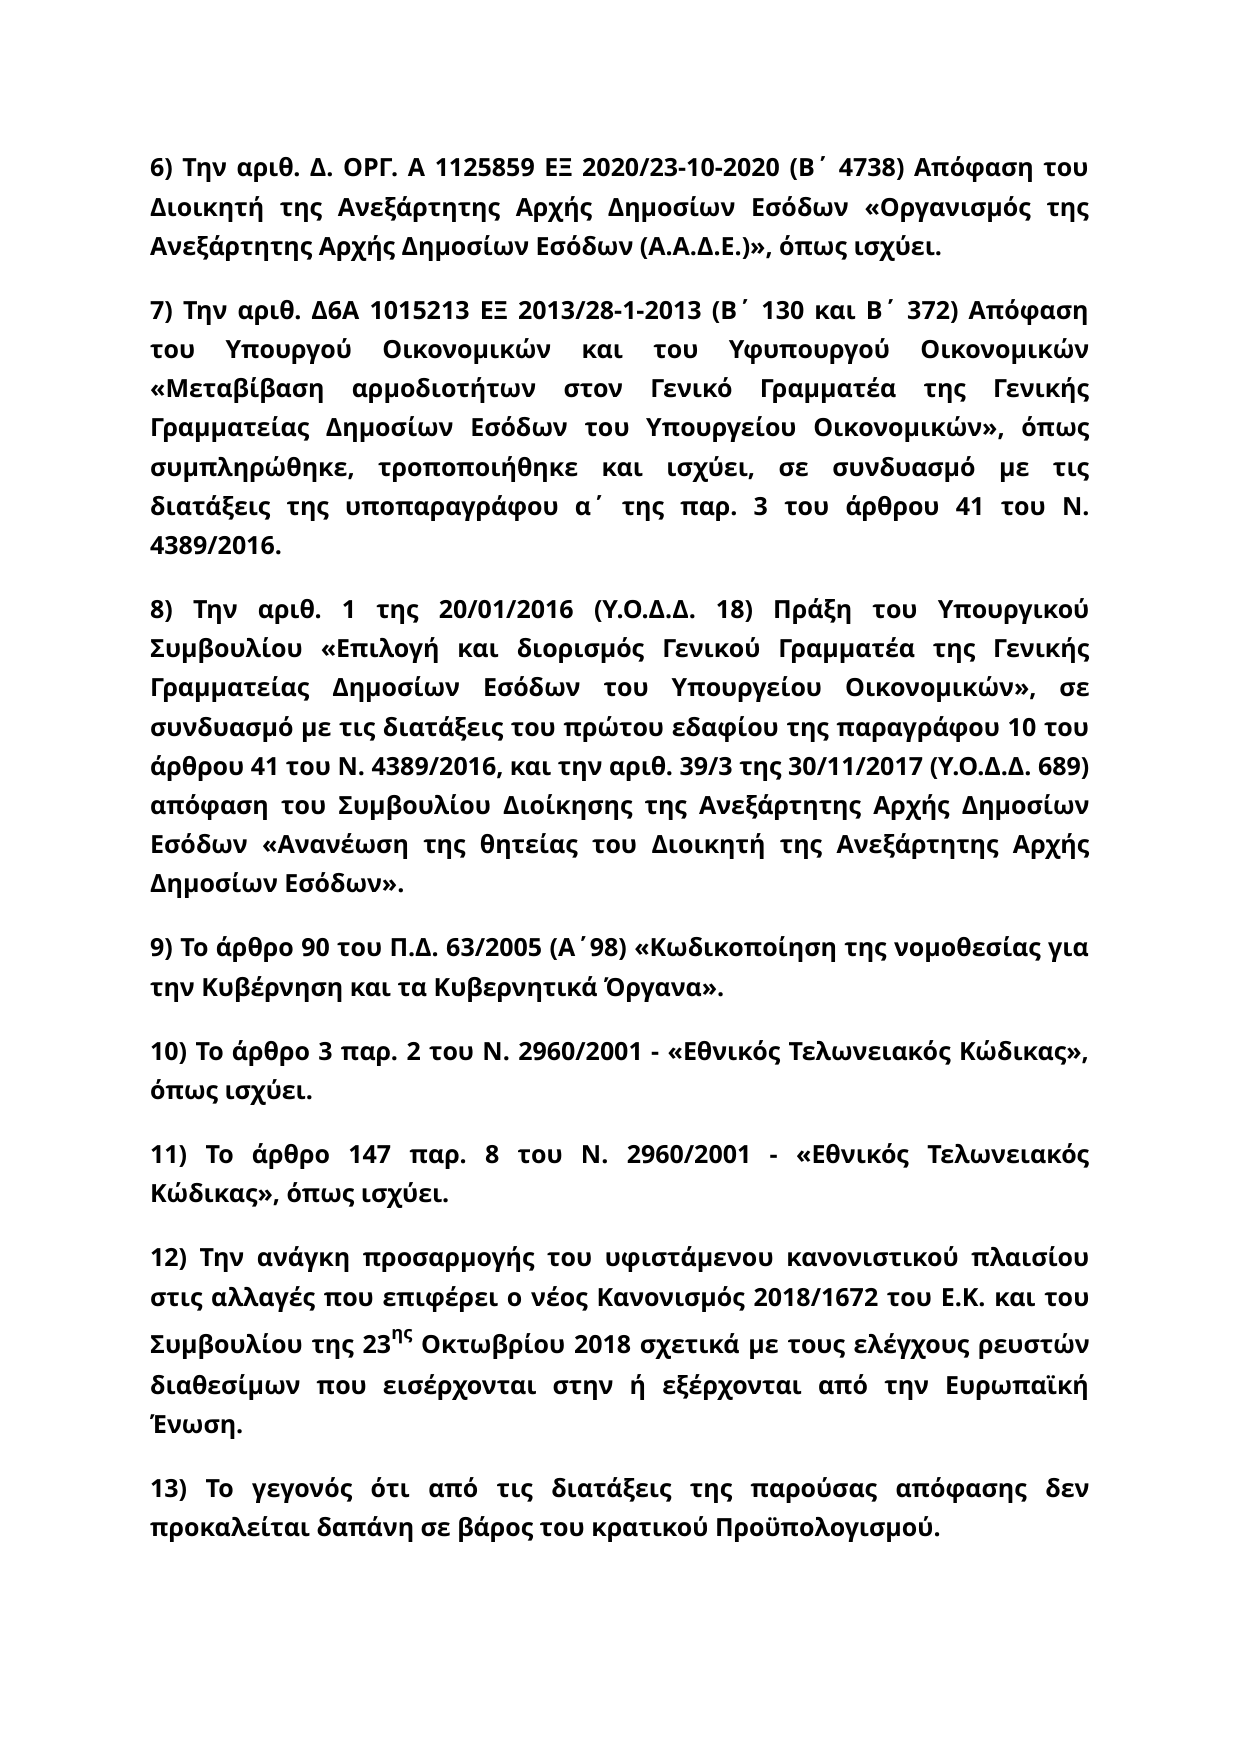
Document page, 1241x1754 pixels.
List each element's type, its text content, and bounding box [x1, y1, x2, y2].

text 7) Την αριθ. Δ6Α 1015213 ΕΞ 2013/28-1-2013 (Β΄ 130 και Β΄ 372) Απόφαση του Υπουργού Οικονομικών και του Υφυπουργού Οικονομικών «Μεταβίβαση αρμοδιοτήτων στον Γενικό Γραμματέα της Γενικής Γραμματείας Δημοσίων Εσόδων του Υπουργείου Οικονομικών», όπως συμπληρώθηκε, τροποποιήθηκε και ισχύει, σε συνδυασμό με τις διατάξεις της υποπαραγράφου α΄ της παρ. 3 του άρθρου 41 του N. 4389/2016. [150, 292, 1090, 562]
text 13) Το γεγονός ότι από τις διατάξεις της παρούσας απόφασης δεν προκαλείται δαπάνη σε βάρος του κρατικού Προϋπολογισμού. [150, 1471, 1090, 1544]
text 6) Την αριθ. Δ. ΟΡΓ. Α 1125859 ΕΞ 2020/23-10-2020 (Β΄ 4738) Απόφαση του Διοικητή της Ανεξάρτητης Αρχής Δημοσίων Εσόδων «Οργανισμός της Ανεξάρτητης Αρχής Δημοσίων Εσόδων (Α.Α.Δ.Ε.)», όπως ισχύει. [150, 150, 1090, 262]
text 12) Την ανάγκη προσαρμογής του υφιστάμενου κανονιστικού πλαισίου στις αλλαγές που επιφέρει ο νέος Κανονισμός 2018/1672 του Ε.Κ. και του Συμβουλίου της 23ης Οκτωβρίου 2018 σχετικά με τους ελέγχους ρευστών διαθεσίμων που εισέρχονται στην ή εξέρχονται από την Ευρωπαϊκή Ένωση. [150, 1240, 1090, 1441]
text 10) Το άρθρο 3 παρ. 2 του Ν. 2960/2001 - «Εθνικός Τελωνειακός Κώδικας», όπως ισχύει. [150, 1033, 1090, 1107]
text 9) Το άρθρο 90 του Π.Δ. 63/2005 (Α΄98) «Κωδικοποίηση της νομοθεσίας για την Κυβέρνηση και τα Κυβερνητικά Όργανα». [150, 930, 1090, 1003]
text 8) Την αριθ. 1 της 20/01/2016 (Υ.Ο.Δ.Δ. 18) Πράξη του Υπουργικού Συμβουλίου «Επιλογή και διορισμός Γενικού Γραμματέα της Γενικής Γραμματείας Δημοσίων Εσόδων του Υπουργείου Οικονομικών», σε συνδυασμό με τις διατάξεις του πρώτου εδαφίου της παραγράφου 10 του άρθρου 41 του Ν. 4389/2016, και την αριθ. 39/3 της 30/11/2017 (Υ.Ο.Δ.Δ. 689) απόφαση του Συμβουλίου Διοίκησης της Ανεξάρτητης Αρχής Δημοσίων Εσόδων «Ανανέωση της θητείας του Διοικητή της Ανεξάρτητης Αρχής Δημοσίων Εσόδων». [150, 592, 1090, 900]
text 11) Το άρθρο 147 παρ. 8 του Ν. 2960/2001 - «Εθνικός Τελωνειακός Κώδικας», όπως ισχύει. [150, 1137, 1090, 1210]
